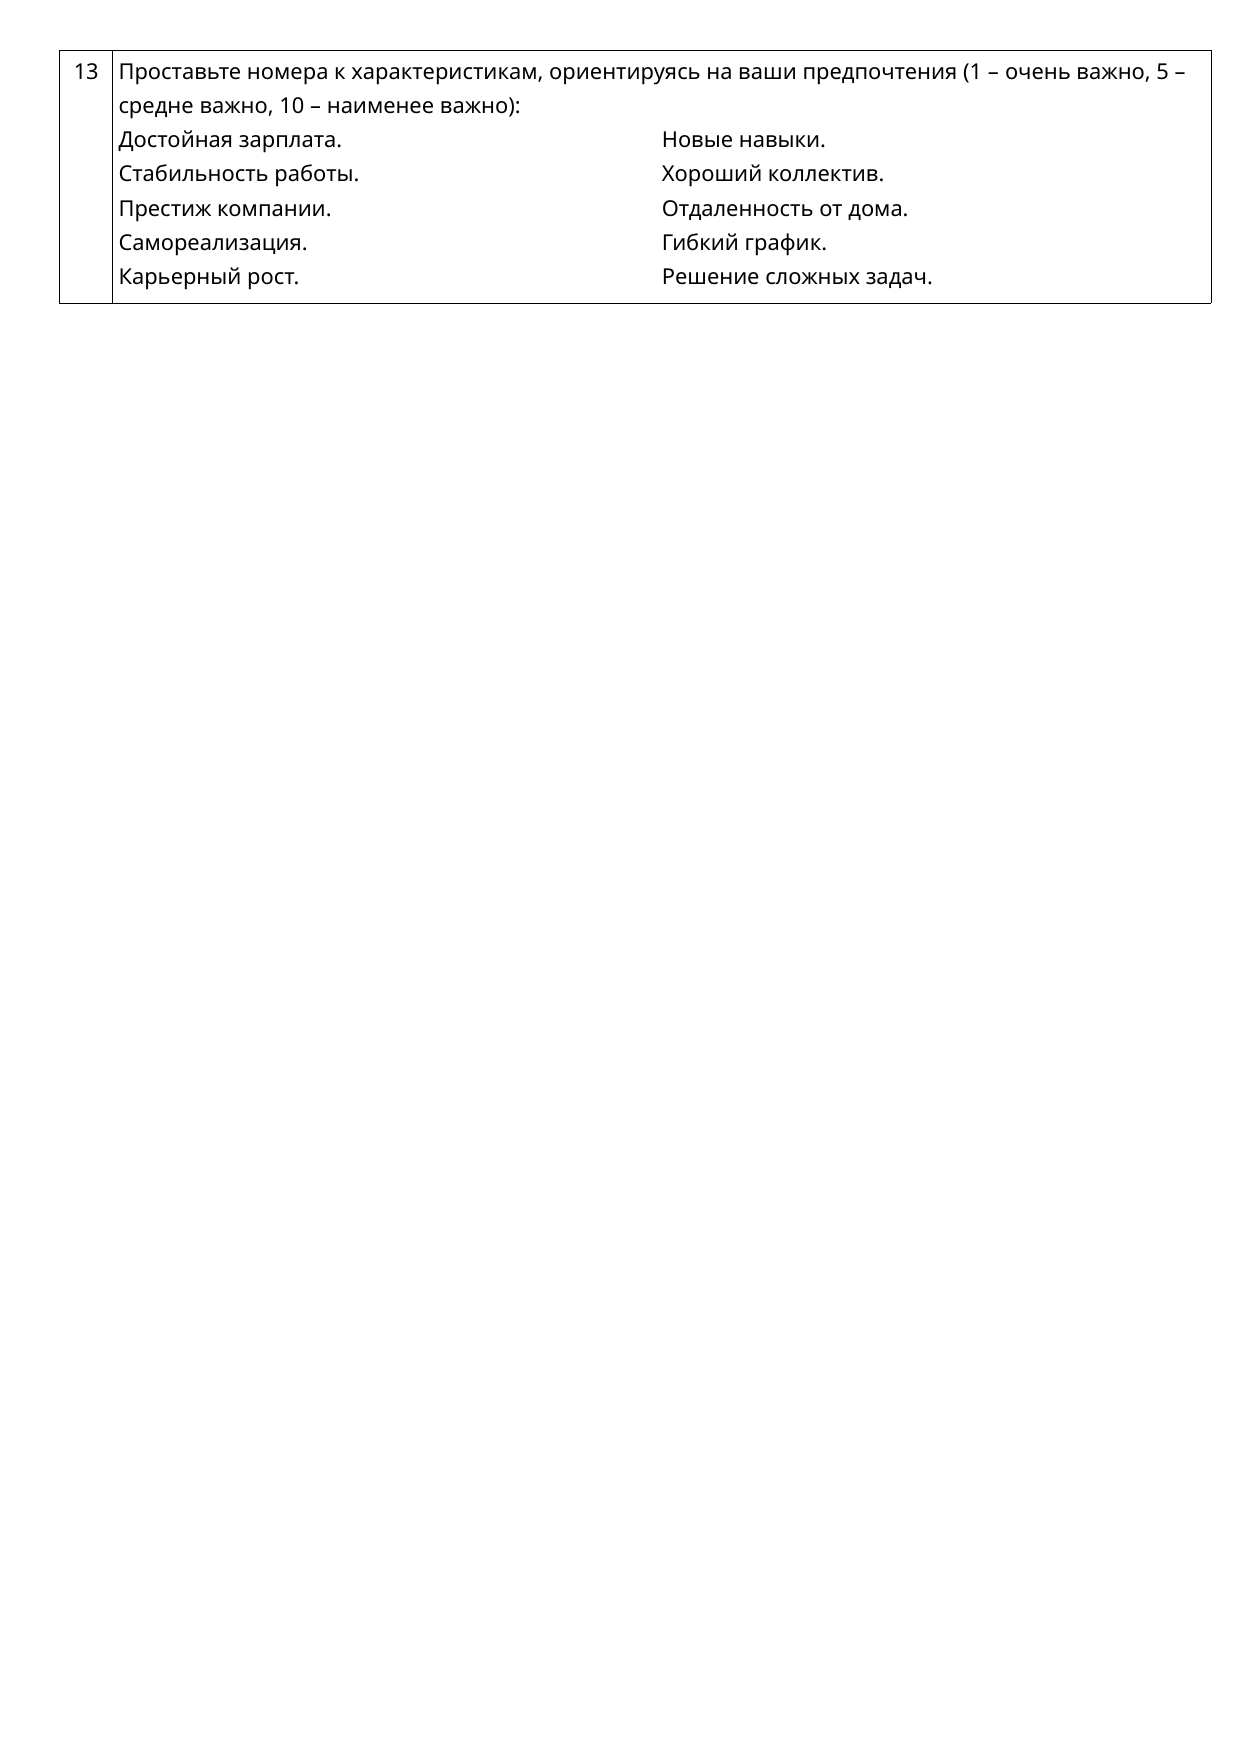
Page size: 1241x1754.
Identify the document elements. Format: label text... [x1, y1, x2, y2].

table_cell 13 [60, 51, 112, 303]
table_cell Проставьте номера к характеристикам, ориентируясь на ваши предпочтения (1 – очень важно, 5 – средне важно, 10 – наименее важно): Достойная зарплата. Стабильность работы. Престиж компании. Самореализация. Карьерный рост. Новые навыки. Хороший коллектив. Отдаленность от дома. Гибкий график. Решение сложных задач. [113, 51, 1211, 303]
